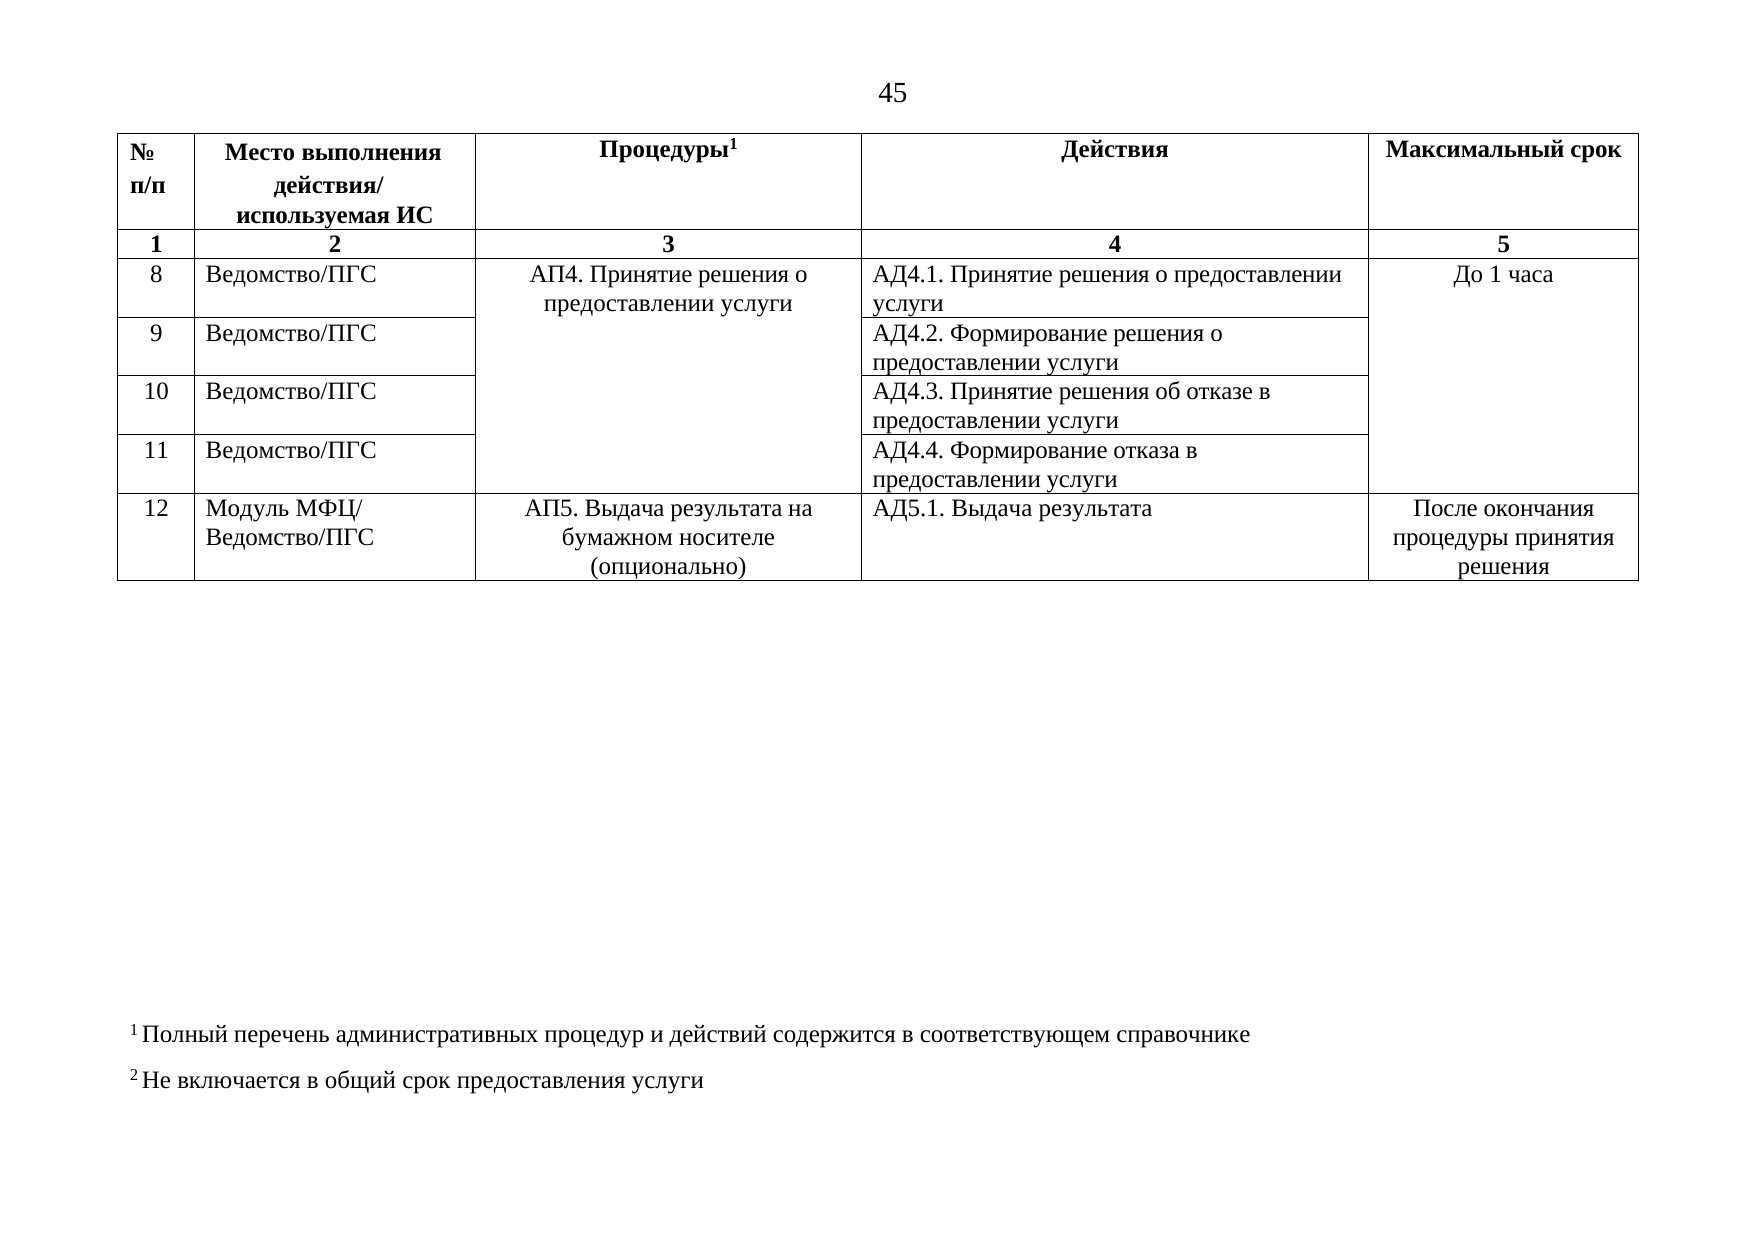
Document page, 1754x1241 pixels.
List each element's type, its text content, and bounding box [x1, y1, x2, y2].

table_cell Ведомство/ПГС [195, 376, 475, 434]
table_cell АП4. Принятие решения о предоставлении услуги [476, 259, 861, 492]
table_cell 9 [118, 318, 194, 375]
table_cell 2 [195, 230, 475, 258]
table_header № п/п [118, 134, 194, 228]
table_cell До 1 часа [1369, 259, 1638, 492]
table_header Процедуры1 [476, 134, 861, 228]
table_cell Ведомство/ПГС [195, 259, 475, 317]
table_cell Модуль МФЦ/ Ведомство/ПГС [195, 494, 475, 580]
table_cell 3 [476, 230, 861, 258]
table_cell 8 [118, 259, 194, 317]
table_cell АД4.2. Формирование решения о предоставлении услуги [862, 318, 1368, 375]
table_cell 5 [1369, 230, 1638, 258]
table_header Место выполнения действия/ используемая ИС [464, 134, 475, 228]
table_cell АД5.1. Выдача результата [862, 494, 1368, 580]
table_cell АД4.4. Формирование отказа в предоставлении услуги [862, 435, 1368, 492]
table_header Максимальный срок [1369, 134, 1638, 228]
table_cell 11 [118, 435, 194, 492]
text 1 Полный перечень административных процедур и действий содержится в соответствующем справочнике [129, 1019, 1667, 1048]
table_cell 12 [118, 494, 194, 580]
table_cell 1 [118, 230, 194, 258]
table_cell АД4.3. Принятие решения об отказе в предоставлении услуги [862, 376, 1368, 434]
table_cell АД4.1. Принятие решения о предоставлении услуги [862, 259, 1368, 317]
table_cell 4 [862, 230, 1368, 258]
table_cell Ведомство/ПГС [195, 318, 475, 375]
table_cell 10 [118, 376, 194, 434]
table_cell АП5. Выдача результата на бумажном носителе (опционально) [476, 494, 861, 580]
table_header Действия [862, 134, 1368, 228]
table_cell После окончания процедуры принятия решения [1369, 494, 1638, 580]
text 2 Не включается в общий срок предоставления услуги [129, 1065, 1667, 1093]
table_cell Ведомство/ПГС [195, 435, 475, 492]
